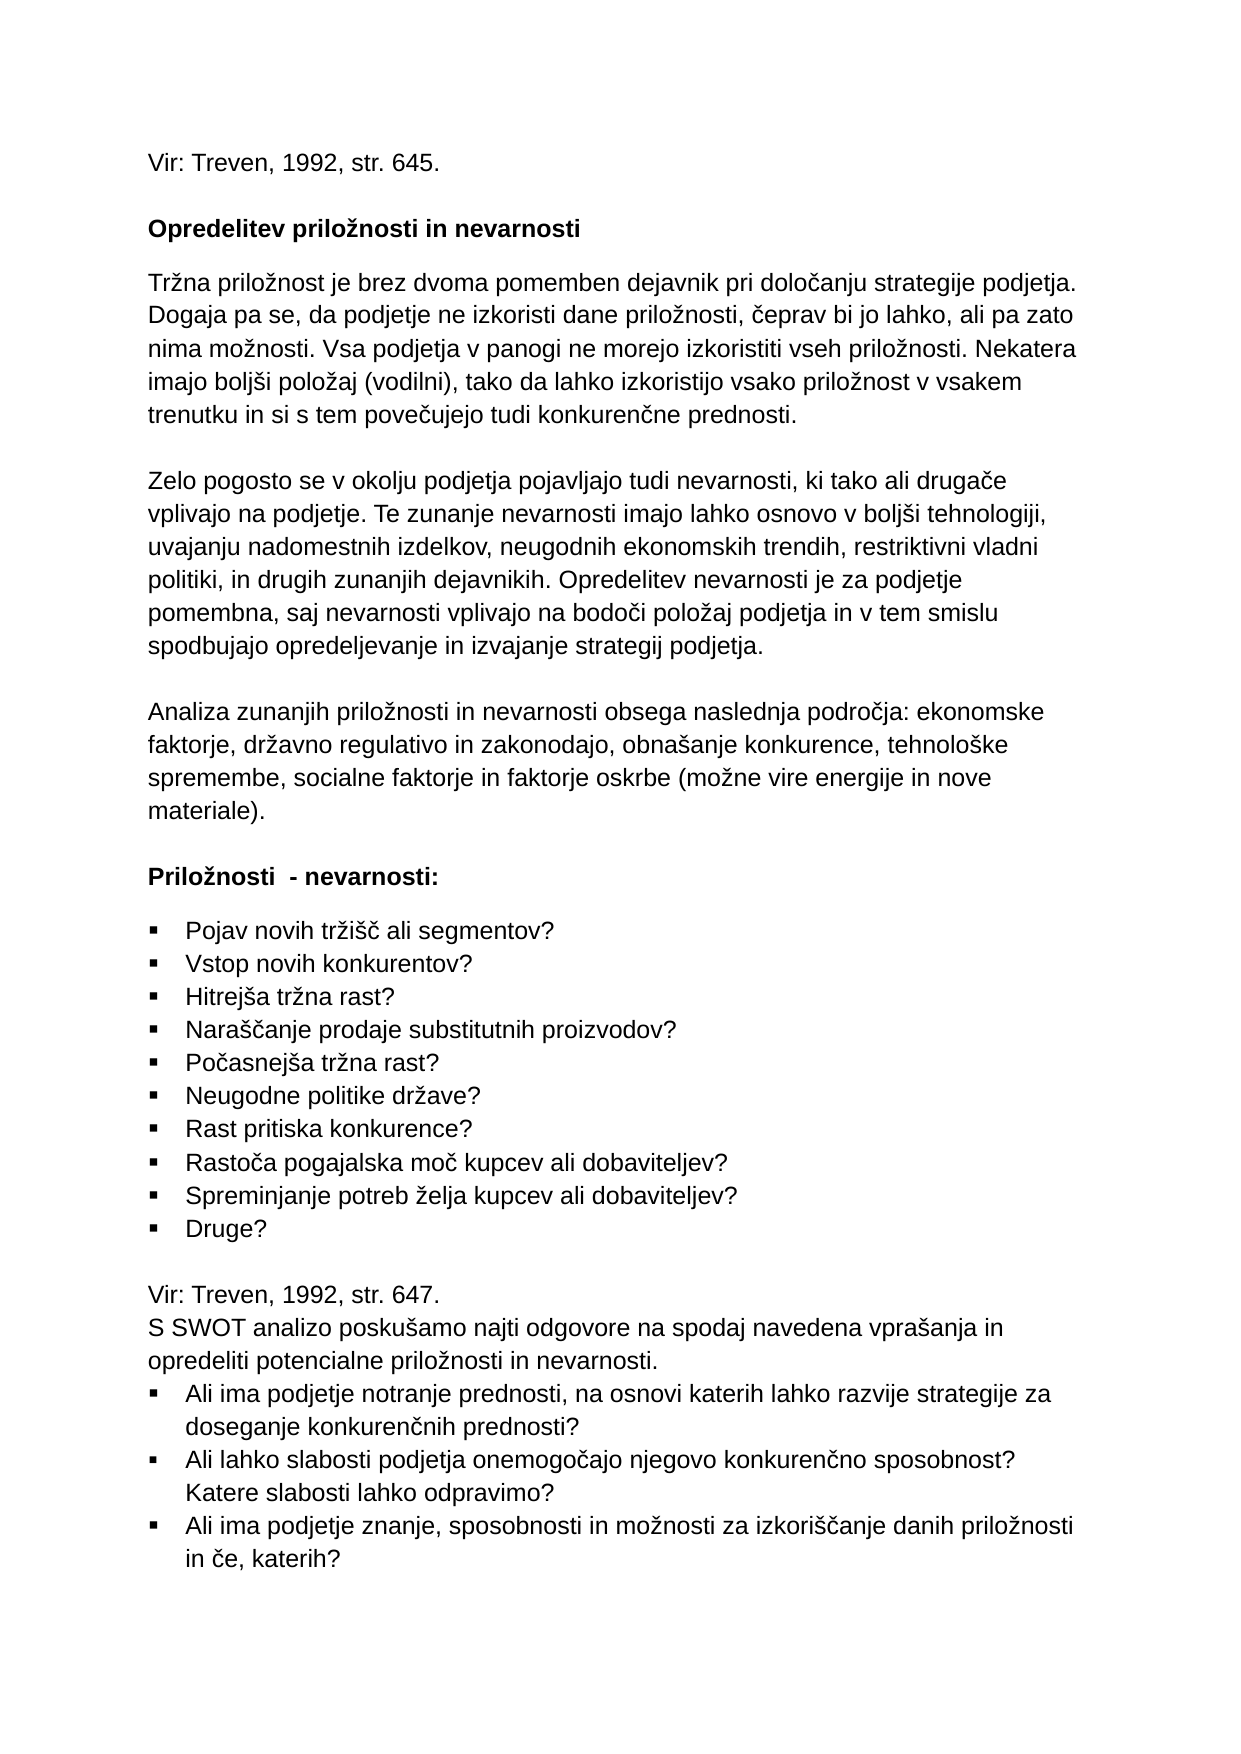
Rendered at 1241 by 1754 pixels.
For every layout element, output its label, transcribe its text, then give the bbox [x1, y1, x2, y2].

list Spreminjanje potreb želja kupcev ali dobaviteljev? [148, 1181, 1093, 1209]
list Ali ima podjetje znanje, sposobnosti in možnosti za izkoriščanje danih priložnosti in če, katerih? [148, 1511, 1093, 1573]
list Vstop novih konkurentov? [148, 949, 1093, 978]
text S SWOT analizo poskušamo najti odgovore na spodaj navedena vprašanja in opredeliti potencialne priložnosti in nevarnosti. [148, 1313, 1093, 1375]
text Zelo pogosto se v okolju podjetja pojavljajo tudi nevarnosti, ki tako ali drugače vplivajo na podjetje. Te zunanje nevarnosti imajo lahko osnovo v boljši tehnologiji, uvajanju nadomestnih izdelkov, neugodnih ekonomskih trendih, restriktivni vladni politiki, in drugih zunanjih dejavnikih. Opredelitev nevarnosti je za podjetje pomembna, saj nevarnosti vplivajo na bodoči položaj podjetja in v tem smislu spodbujajo opredeljevanje in izvajanje strategij podjetja. [148, 466, 1093, 659]
list Rastoča pogajalska moč kupcev ali dobaviteljev? [148, 1148, 1093, 1176]
text Opredelitev priložnosti in nevarnosti [148, 214, 1093, 242]
list Druge? [148, 1214, 1093, 1243]
text Vir: Treven, 1992, str. 647. [148, 1280, 1093, 1309]
list Ali lahko slabosti podjetja onemogočajo njegovo konkurenčno sposobnost? Katere slabosti lahko odpravimo? [148, 1445, 1093, 1507]
list Počasnejša tržna rast? [148, 1048, 1093, 1077]
text Tržna priložnost je brez dvoma pomemben dejavnik pri določanju strategije podjetja. Dogaja pa se, da podjetje ne izkoristi dane priložnosti, čeprav bi jo lahko, ali pa zato nima možnosti. Vsa podjetja v panogi ne morejo izkoristiti vseh priložnosti. Nekatera imajo boljši položaj (vodilni), tako da lahko izkoristijo vsako priložnost v vsakem trenutku in si s tem povečujejo tudi konkurenčne prednosti. [148, 267, 1093, 428]
list Rast pritiska konkurence? [148, 1114, 1093, 1143]
text Vir: Treven, 1992, str. 645. [148, 148, 1093, 176]
list Pojav novih tržišč ali segmentov? [148, 916, 1093, 944]
text Analiza zunanjih priložnosti in nevarnosti obsega naslednja področja: ekonomske faktorje, državno regulativo in zakonodajo, obnašanje konkurence, tehnološke spremembe, socialne faktorje in faktorje oskrbe (možne vire energije in nove materiale). [148, 697, 1093, 824]
list Ali ima podjetje notranje prednosti, na osnovi katerih lahko razvije strategije za doseganje konkurenčnih prednosti? [148, 1379, 1093, 1441]
list Naraščanje prodaje substitutnih proizvodov? [148, 1015, 1093, 1044]
list Hitrejša tržna rast? [148, 982, 1093, 1011]
list Neugodne politike države? [148, 1081, 1093, 1110]
text Priložnosti - nevarnosti: [148, 862, 1093, 891]
